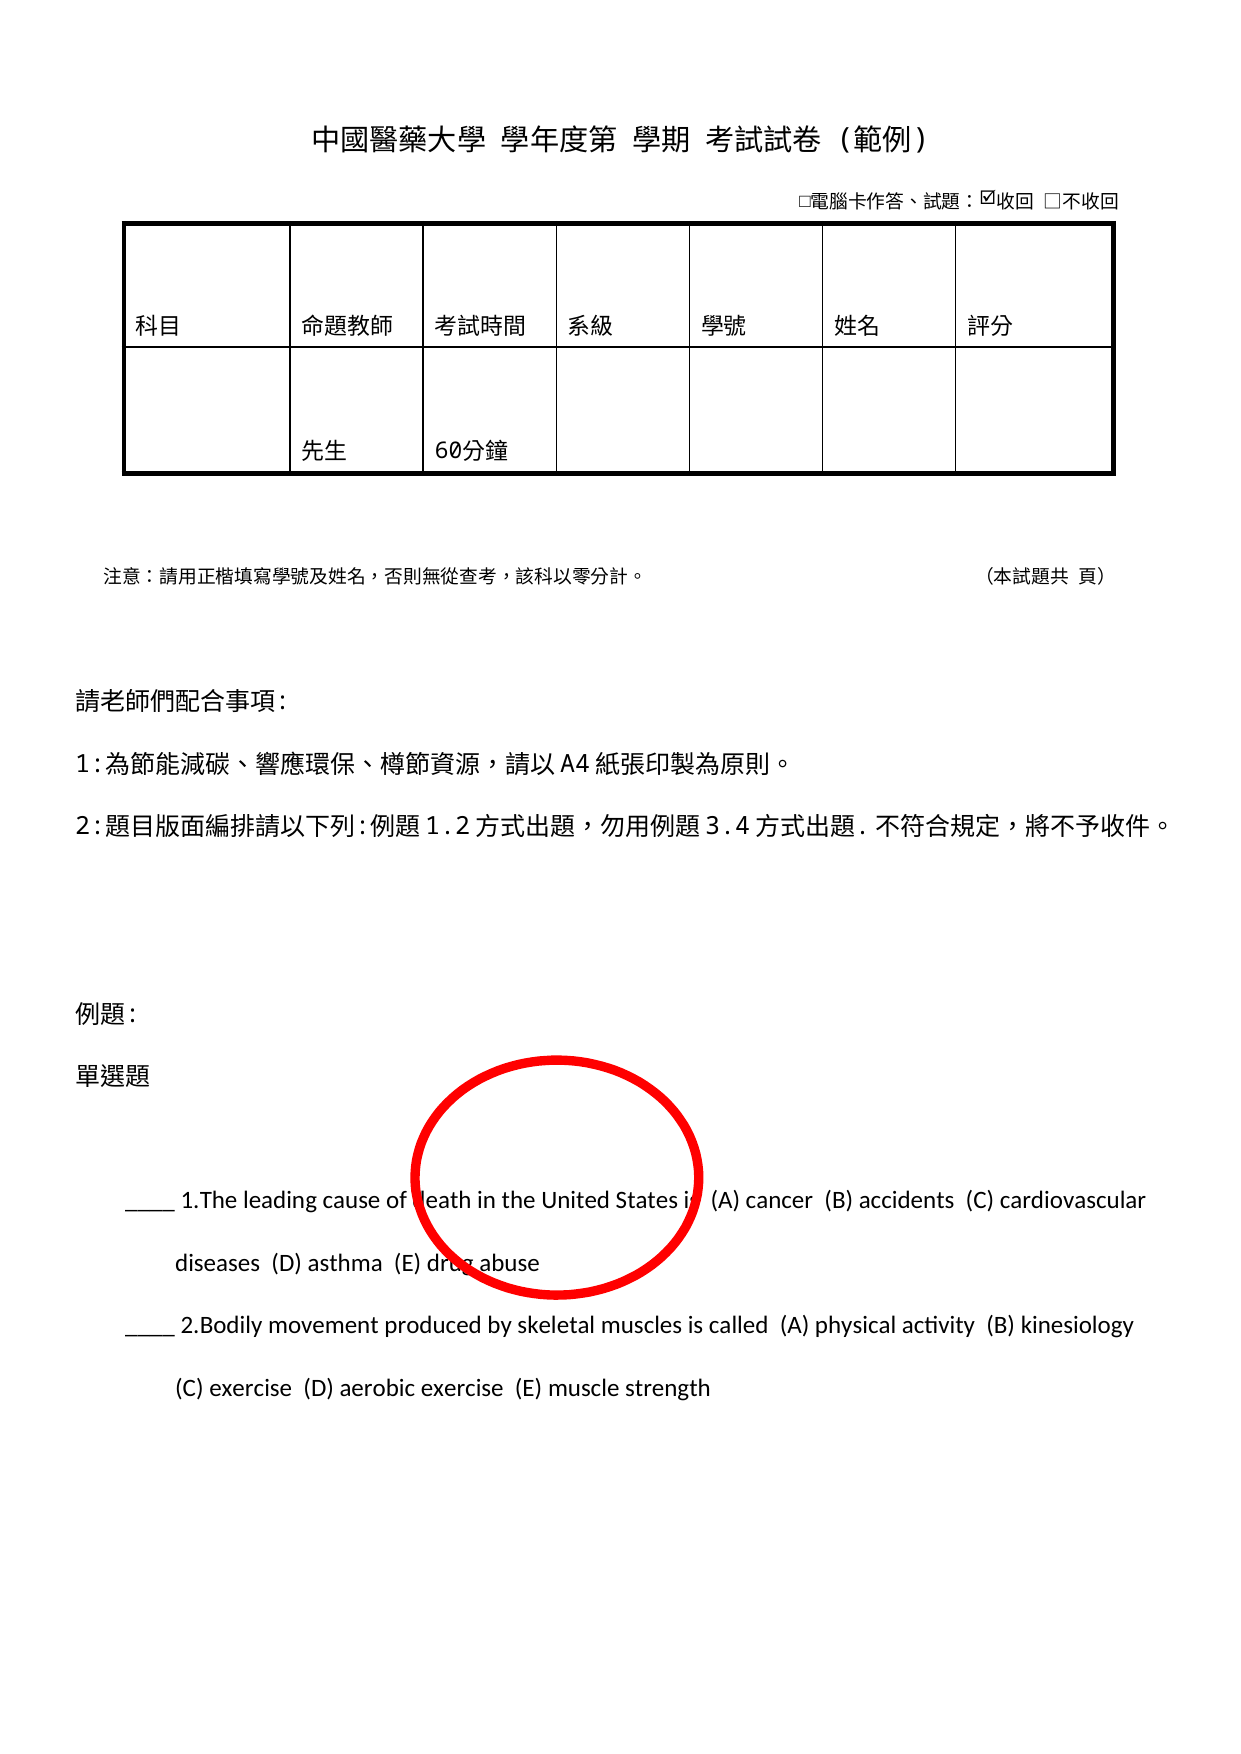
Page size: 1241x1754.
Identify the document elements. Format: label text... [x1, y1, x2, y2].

table_header 學號 [690, 226, 822, 346]
list Bodily movement produced by skeletal muscles is called (A) physical activity (B) kinesiology (C) exercise (D) aerobic exercise (E) muscle strength [125, 1283, 1165, 1408]
text 中國醫藥大學 學年度第 學期 考試試卷 (範例) [75, 96, 1165, 158]
table_cell 60分鐘 [424, 348, 556, 471]
table_header 系級 [557, 226, 689, 346]
table_header 評分 [956, 226, 1111, 346]
table_cell [956, 348, 1111, 471]
table_cell [690, 348, 822, 471]
table_header 科目 [126, 226, 289, 346]
text 注意：請用正楷填寫學號及姓名，否則無從查考，該科以零分計。 （本試題共 頁） [75, 533, 1165, 596]
table_cell [126, 348, 289, 471]
text 1:為節能減碳、響應環保、樽節資源，請以A4紙張印製為原則。 [75, 721, 1165, 783]
text 單選題 [75, 1033, 1165, 1096]
text 請老師們配合事項: [75, 658, 1165, 721]
list The leading cause of death in the United States is (A) cancer (B) accidents (C) cardiovascular diseases (D) asthma (E) drug abuse [633, 1158, 1165, 1283]
list The leading cause of death in the United States is (A) cancer (B) accidents (C) cardiovascular diseases (D) asthma (E) drug abuse [125, 1158, 480, 1283]
table_cell [823, 348, 955, 471]
text 例題: [75, 971, 1165, 1033]
text □電腦卡作答、試題：收回 □不收回 [75, 158, 1128, 221]
list The leading cause of death in the United States is (A) cancer (B) accidents (C) cardiovascular diseases (D) asthma (E) drug abuse [420, 1158, 694, 1283]
table_cell [557, 348, 689, 471]
table_header 命題教師 [291, 226, 422, 346]
table_header 姓名 [823, 226, 955, 346]
table_header 考試時間 [424, 226, 556, 346]
table_cell 先生 [291, 348, 422, 471]
text 2:題目版面編排請以下列:例題1.2方式出題，勿用例題3.4方式出題. 不符合規定，將不予收件。 [75, 783, 1165, 846]
